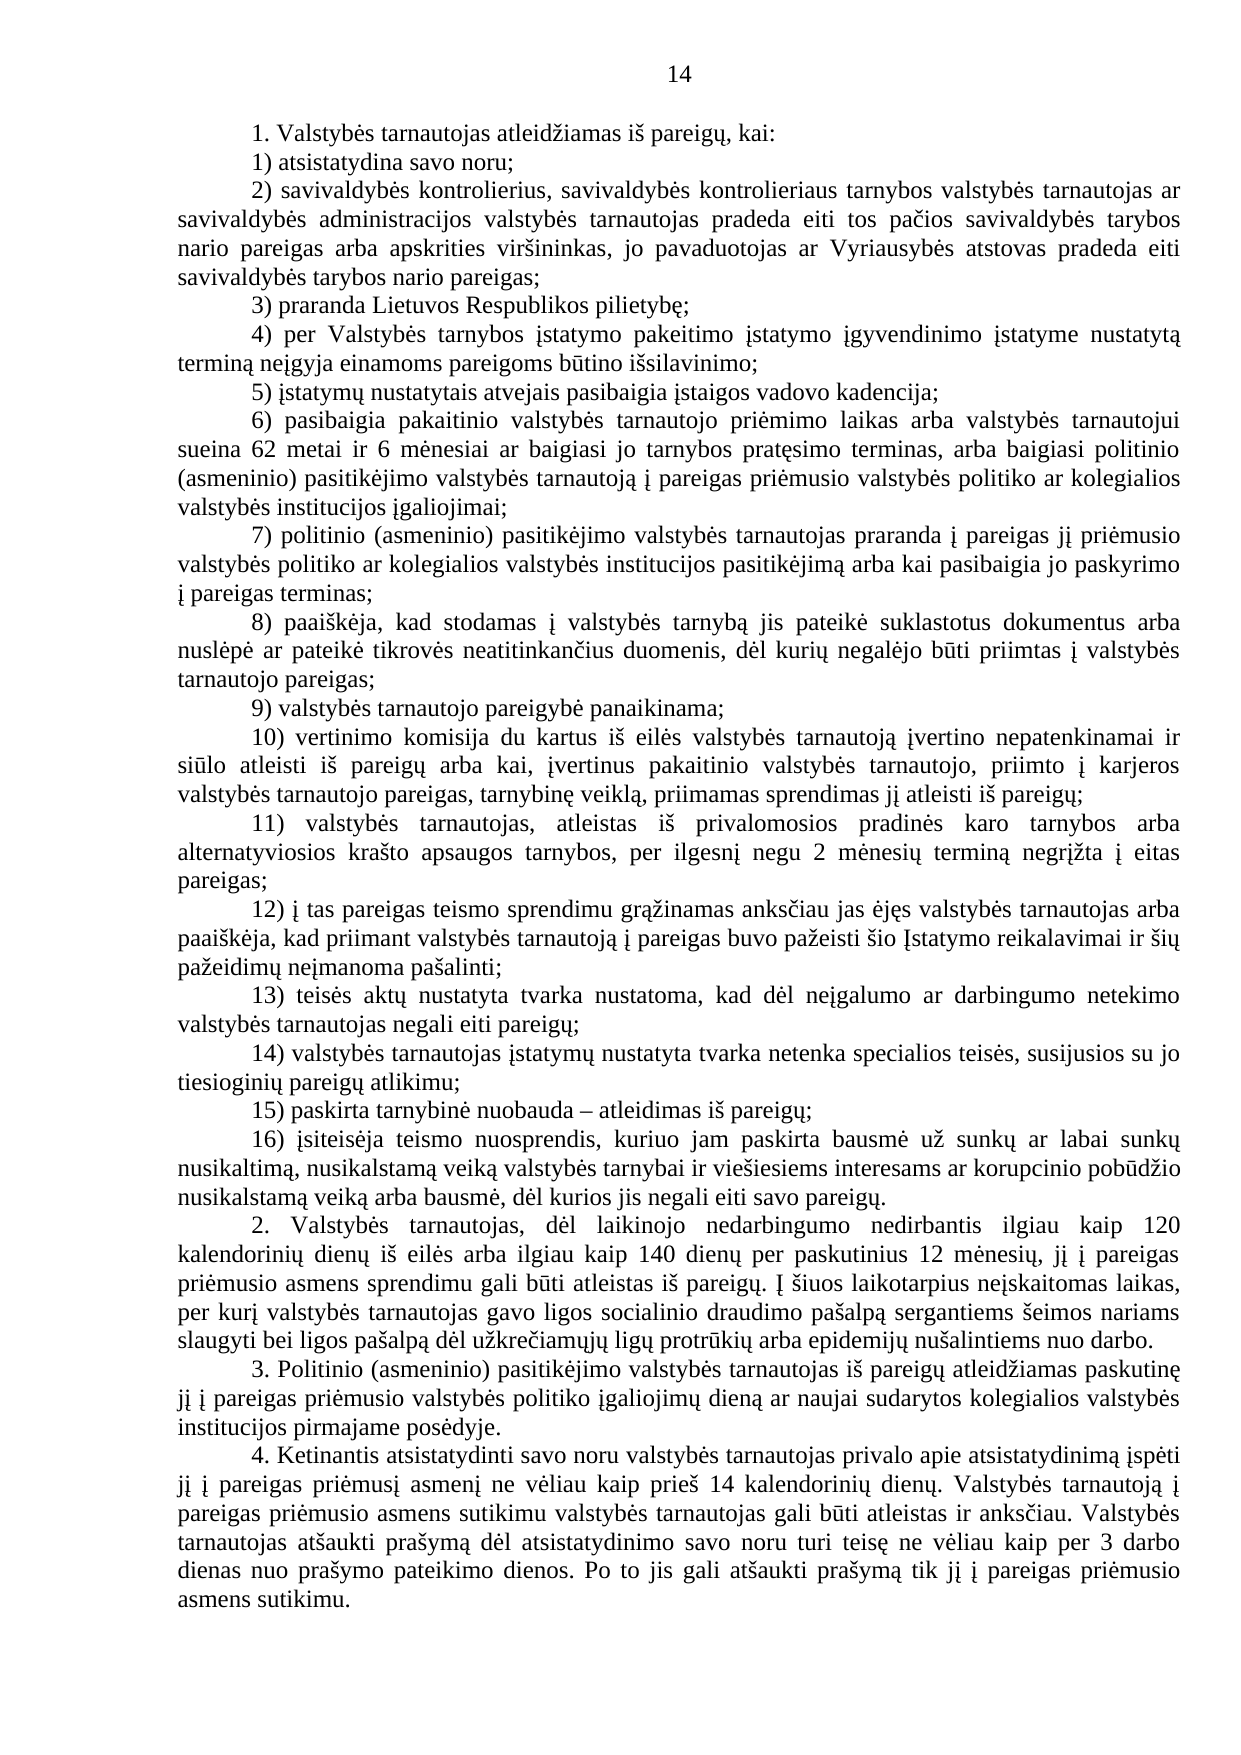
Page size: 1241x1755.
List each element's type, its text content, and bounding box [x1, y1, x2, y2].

text 3. Politinio (asmeninio) pasitikėjimo valstybės tarnautojas iš pareigų atleidžiamas paskutinę jį į pareigas priėmusio valstybės politiko įgaliojimų dieną ar naujai sudarytos kolegialios valstybės institucijos pirmajame posėdyje. [177, 1354, 1181, 1441]
text 11) valstybės tarnautojas, atleistas iš privalomosios pradinės karo tarnybos arba alternatyviosios krašto apsaugos tarnybos, per ilgesnį negu 2 mėnesių terminą negrįžta į eitas pareigas; [177, 808, 1181, 894]
text 8) paaiškėja, kad stodamas į valstybės tarnybą jis pateikė suklastotus dokumentus arba nuslėpė ar pateikė tikrovės neatitinkančius duomenis, dėl kurių negalėjo būti priimtas į valstybės tarnautojo pareigas; [177, 607, 1181, 693]
text 1. Valstybės tarnautojas atleidžiamas iš pareigų, kai: [177, 118, 1181, 147]
text 2) savivaldybės kontrolierius, savivaldybės kontrolieriaus tarnybos valstybės tarnautojas ar savivaldybės administracijos valstybės tarnautojas pradeda eiti tos pačios savivaldybės tarybos nario pareigas arba apskrities viršininkas, jo pavaduotojas ar Vyriausybės atstovas pradeda eiti savivaldybės tarybos nario pareigas; [177, 176, 1181, 291]
text 1) atsistatydina savo noru; [177, 147, 1181, 176]
text 13) teisės aktų nustatyta tvarka nustatoma, kad dėl neįgalumo ar darbingumo netekimo valstybės tarnautojas negali eiti pareigų; [177, 981, 1181, 1038]
text 2. Valstybės tarnautojas, dėl laikinojo nedarbingumo nedirbantis ilgiau kaip 120 kalendorinių dienų iš eilės arba ilgiau kaip 140 dienų per paskutinius 12 mėnesių, jį į pareigas priėmusio asmens sprendimu gali būti atleistas iš pareigų. Į šiuos laikotarpius neįskaitomas laikas, per kurį valstybės tarnautojas gavo ligos socialinio draudimo pašalpą sergantiems šeimos nariams slaugyti bei ligos pašalpą dėl užkrečiamųjų ligų protrūkių arba epidemijų nušalintiems nuo darbo. [177, 1211, 1181, 1354]
text 10) vertinimo komisija du kartus iš eilės valstybės tarnautoją įvertino nepatenkinamai ir siūlo atleisti iš pareigų arba kai, įvertinus pakaitinio valstybės tarnautojo, priimto į karjeros valstybės tarnautojo pareigas, tarnybinę veiklą, priimamas sprendimas jį atleisti iš pareigų; [177, 722, 1181, 808]
text 5) įstatymų nustatytais atvejais pasibaigia įstaigos vadovo kadencija; [177, 377, 1181, 406]
text 4. Ketinantis atsistatydinti savo noru valstybės tarnautojas privalo apie atsistatydinimą įspėti jį į pareigas priėmusį asmenį ne vėliau kaip prieš 14 kalendorinių dienų. Valstybės tarnautoją į pareigas priėmusio asmens sutikimu valstybės tarnautojas gali būti atleistas ir anksčiau. Valstybės tarnautojas atšaukti prašymą dėl atsistatydinimo savo noru turi teisę ne vėliau kaip per 3 darbo dienas nuo prašymo pateikimo dienos. Po to jis gali atšaukti prašymą tik jį į pareigas priėmusio asmens sutikimu. [177, 1441, 1181, 1613]
text 4) per Valstybės tarnybos įstatymo pakeitimo įstatymo įgyvendinimo įstatyme nustatytą terminą neįgyja einamoms pareigoms būtino išsilavinimo; [177, 319, 1181, 377]
text 9) valstybės tarnautojo pareigybė panaikinama; [177, 693, 1181, 722]
text 12) į tas pareigas teismo sprendimu grąžinamas anksčiau jas ėjęs valstybės tarnautojas arba paaiškėja, kad priimant valstybės tarnautoją į pareigas buvo pažeisti šio Įstatymo reikalavimai ir šių pažeidimų neįmanoma pašalinti; [177, 894, 1181, 981]
text 15) paskirta tarnybinė nuobauda – atleidimas iš pareigų; [177, 1096, 1181, 1124]
text 14) valstybės tarnautojas įstatymų nustatyta tvarka netenka specialios teisės, susijusios su jo tiesioginių pareigų atlikimu; [177, 1038, 1181, 1096]
text 6) pasibaigia pakaitinio valstybės tarnautojo priėmimo laikas arba valstybės tarnautojui sueina 62 metai ir 6 mėnesiai ar baigiasi jo tarnybos pratęsimo terminas, arba baigiasi politinio (asmeninio) pasitikėjimo valstybės tarnautoją į pareigas priėmusio valstybės politiko ar kolegialios valstybės institucijos įgaliojimai; [177, 406, 1181, 521]
text 3) praranda Lietuvos Respublikos pilietybę; [177, 291, 1181, 319]
text 16) įsiteisėja teismo nuosprendis, kuriuo jam paskirta bausmė už sunkų ar labai sunkų nusikaltimą, nusikalstamą veiką valstybės tarnybai ir viešiesiems interesams ar korupcinio pobūdžio nusikalstamą veiką arba bausmė, dėl kurios jis negali eiti savo pareigų. [177, 1124, 1181, 1211]
text 7) politinio (asmeninio) pasitikėjimo valstybės tarnautojas praranda į pareigas jį priėmusio valstybės politiko ar kolegialios valstybės institucijos pasitikėjimą arba kai pasibaigia jo paskyrimo į pareigas terminas; [177, 521, 1181, 607]
